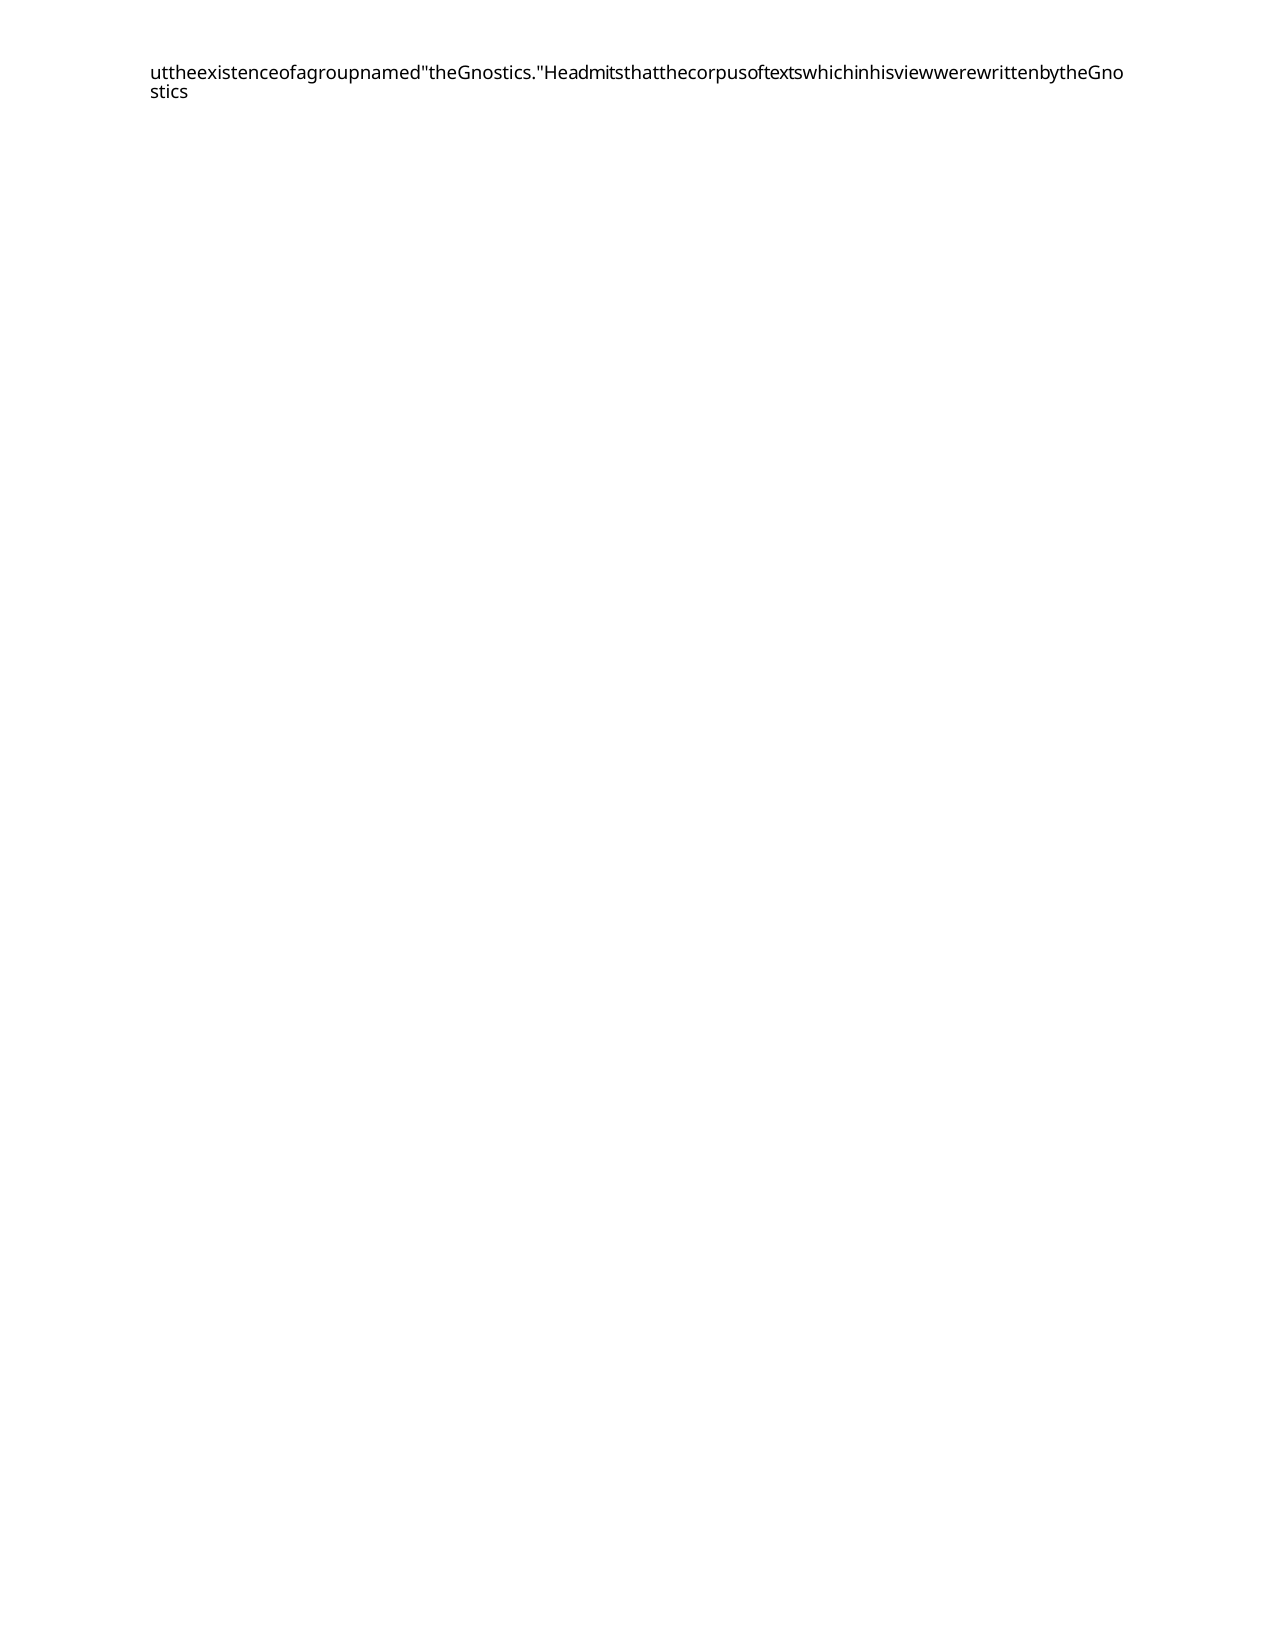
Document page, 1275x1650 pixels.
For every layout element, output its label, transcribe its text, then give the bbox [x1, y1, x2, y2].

text uttheexistenceofagroupnamed"theGnostics."HeadmitsthatthecorpusoftextswhichinhisviewwerewrittenbytheGnostics [150, 64, 1125, 102]
